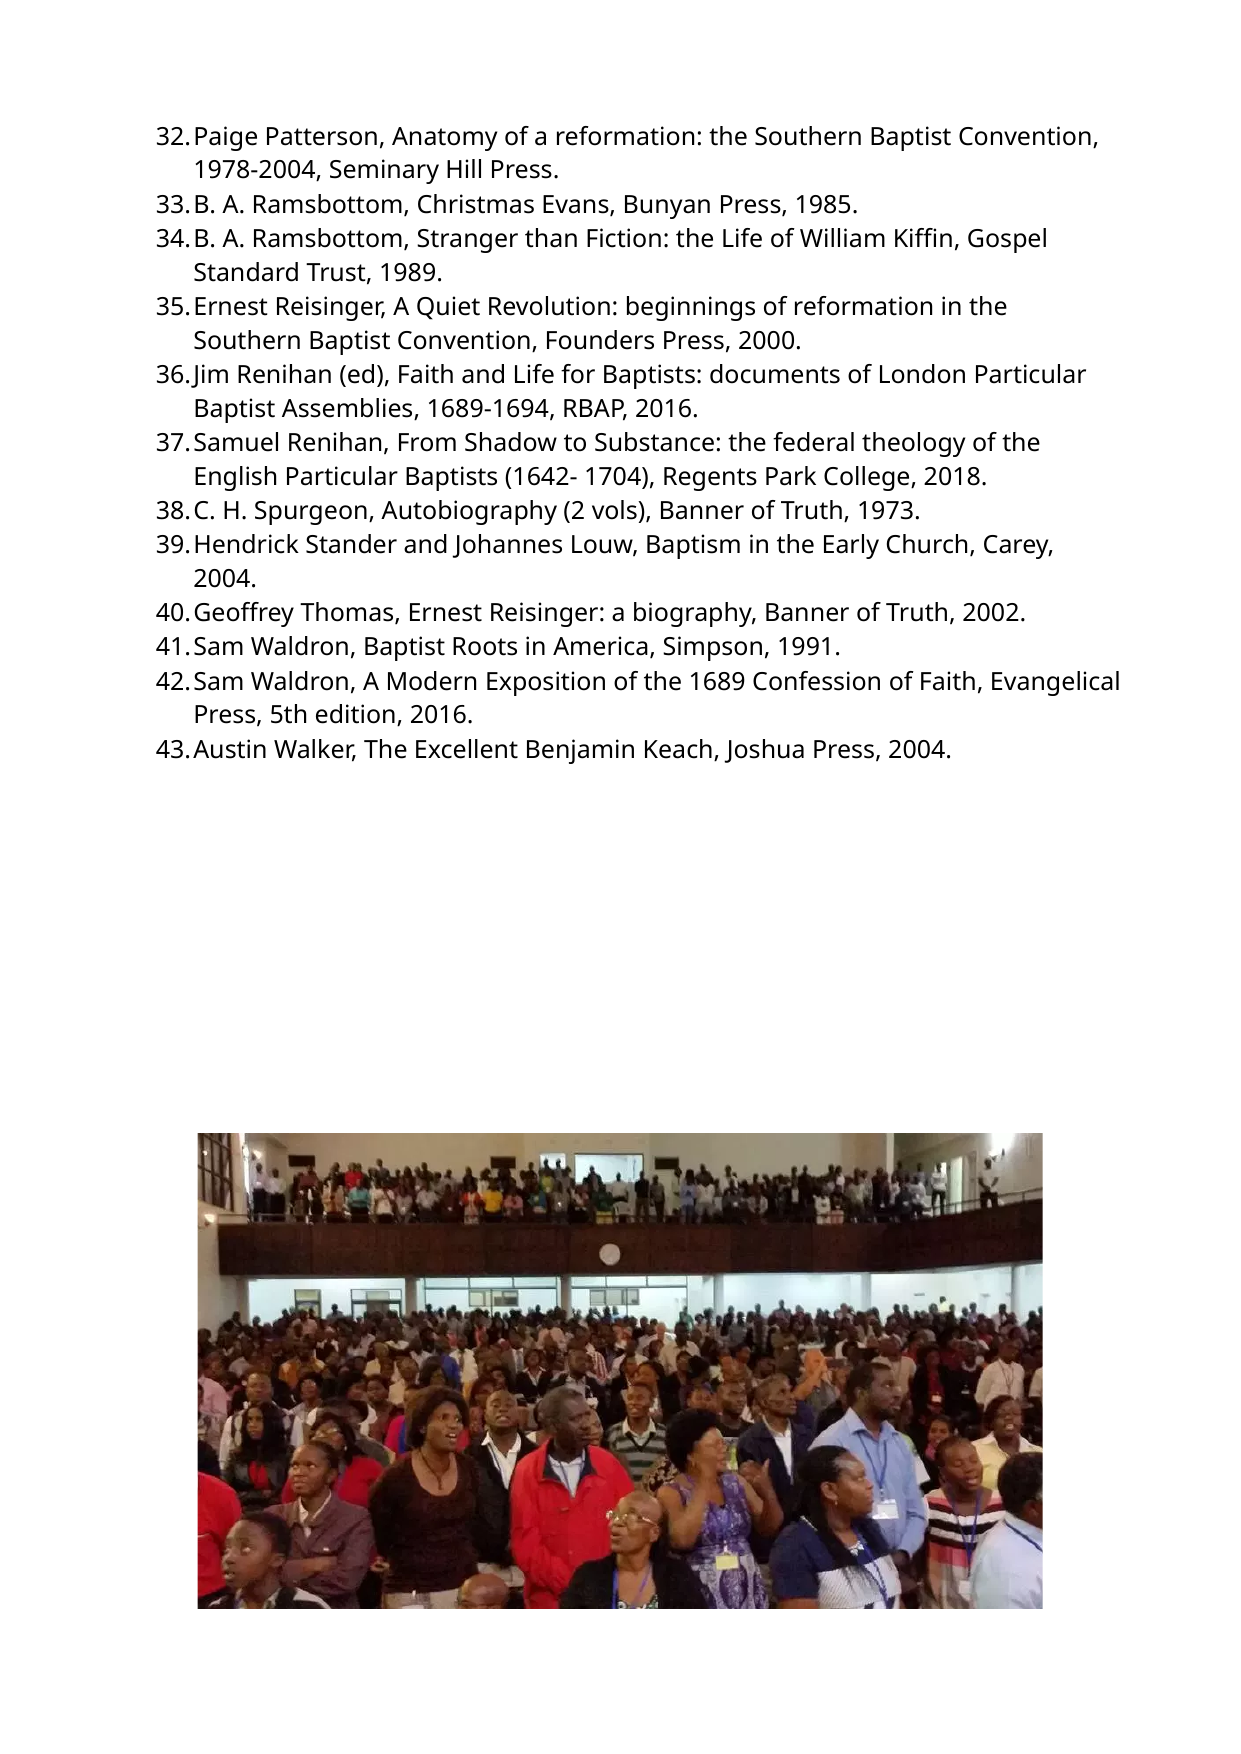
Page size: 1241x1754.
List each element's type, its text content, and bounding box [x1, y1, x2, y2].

list Jim Renihan (ed), Faith and Life for Baptists: documents of London Particular Baptist Assemblies, 1689-1694, RBAP, 2016. [156, 357, 1122, 425]
list B. A. Ramsbottom, Christmas Evans, Bunyan Press, 1985. [156, 186, 1122, 220]
list Sam Waldron, Baptist Roots in America, Simpson, 1991. [156, 629, 1122, 663]
list Samuel Renihan, From Shadow to Substance: the federal theology of the English Particular Baptists (1642- 1704), Regents Park College, 2018. [156, 425, 1122, 493]
list Hendrick Stander and Johannes Louw, Baptism in the Early Church, Carey, 2004. [156, 527, 1122, 595]
list Sam Waldron, A Modern Exposition of the 1689 Confession of Faith, Evangelical Press, 5th edition, 2016. [156, 663, 1122, 731]
list Geoffrey Thomas, Ernest Reisinger: a biography, Banner of Truth, 2002. [156, 595, 1122, 629]
list C. H. Spurgeon, Autobiography (2 vols), Banner of Truth, 1973. [156, 493, 1122, 527]
list Ernest Reisinger, A Quiet Revolution: beginnings of reformation in the Southern Baptist Convention, Founders Press, 2000. [156, 288, 1122, 357]
list Austin Walker, The Excellent Benjamin Keach, Joshua Press, 2004. [156, 731, 1122, 765]
list B. A. Ramsbottom, Stranger than Fiction: the Life of William Kiffin, Gospel Standard Trust, 1989. [156, 220, 1122, 288]
list Paige Patterson, Anatomy of a reformation: the Southern Baptist Convention, 1978-2004, Seminary Hill Press. [156, 118, 1122, 186]
